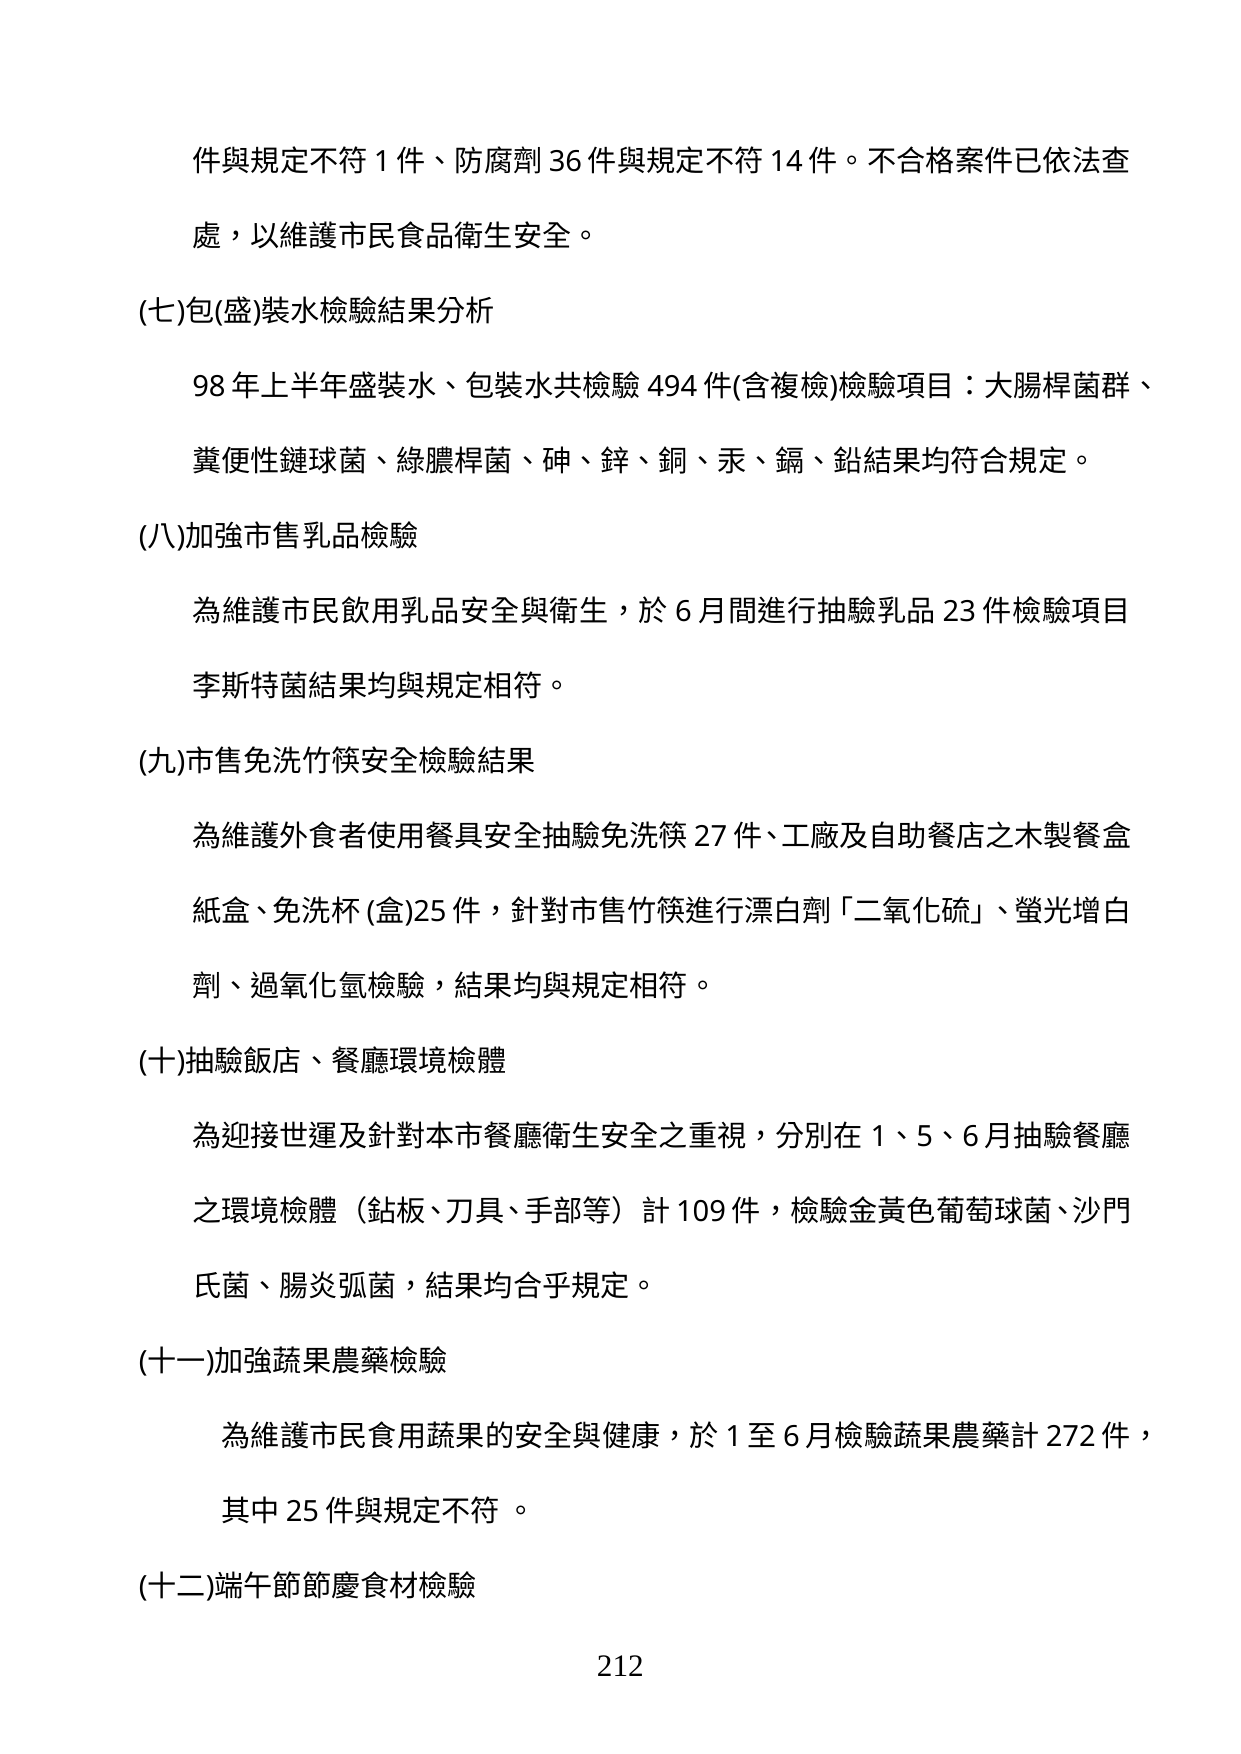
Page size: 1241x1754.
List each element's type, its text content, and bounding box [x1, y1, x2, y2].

text (十一)加強蔬果農藥檢驗 [138, 1321, 1131, 1396]
text 為維護市民飲用乳品安全與衛生，於6月間進行抽驗乳品23件檢驗項目李斯特菌結果均與規定相符。 [192, 571, 1131, 721]
text 為維護外食者使用餐具安全抽驗免洗筷27件、工廠及自助餐店之木製餐盒紙盒、免洗杯 (盒)25件，針對市售竹筷進行漂白劑「二氧化硫」、螢光增白劑、過氧化氫檢驗，結果均與規定相符。 [192, 796, 1131, 1021]
text (十)抽驗飯店、餐廳環境檢體 [138, 1021, 1131, 1096]
text (十二)端午節節慶食材檢驗 [138, 1546, 1131, 1621]
text 件與規定不符1件、防腐劑36件與規定不符14件。不合格案件已依法查處，以維護市民食品衛生安全。 [192, 121, 1131, 271]
text 98年上半年盛裝水、包裝水共檢驗494件(含複檢)檢驗項目：大腸桿菌群、糞便性鏈球菌、綠膿桿菌、砷、鋅、銅、汞、鎘、鉛結果均符合規定。 [192, 346, 1131, 496]
text 為迎接世運及針對本市餐廳衛生安全之重視，分別在1、5、6月抽驗餐廳之環境檢體（鉆板、刀具、手部等）計109件，檢驗金黃色葡萄球菌、沙門氏菌、腸炎弧菌，結果均合乎規定。 [192, 1096, 1131, 1321]
text (八)加強市售乳品檢驗 [138, 496, 1131, 571]
text (七)包(盛)裝水檢驗結果分析 [138, 271, 1131, 346]
text 為維護市民食用蔬果的安全與健康，於1至6月檢驗蔬果農藥計272件，其中25件與規定不符 。 [221, 1396, 1131, 1546]
text (九)市售免洗竹筷安全檢驗結果 [138, 721, 1131, 796]
